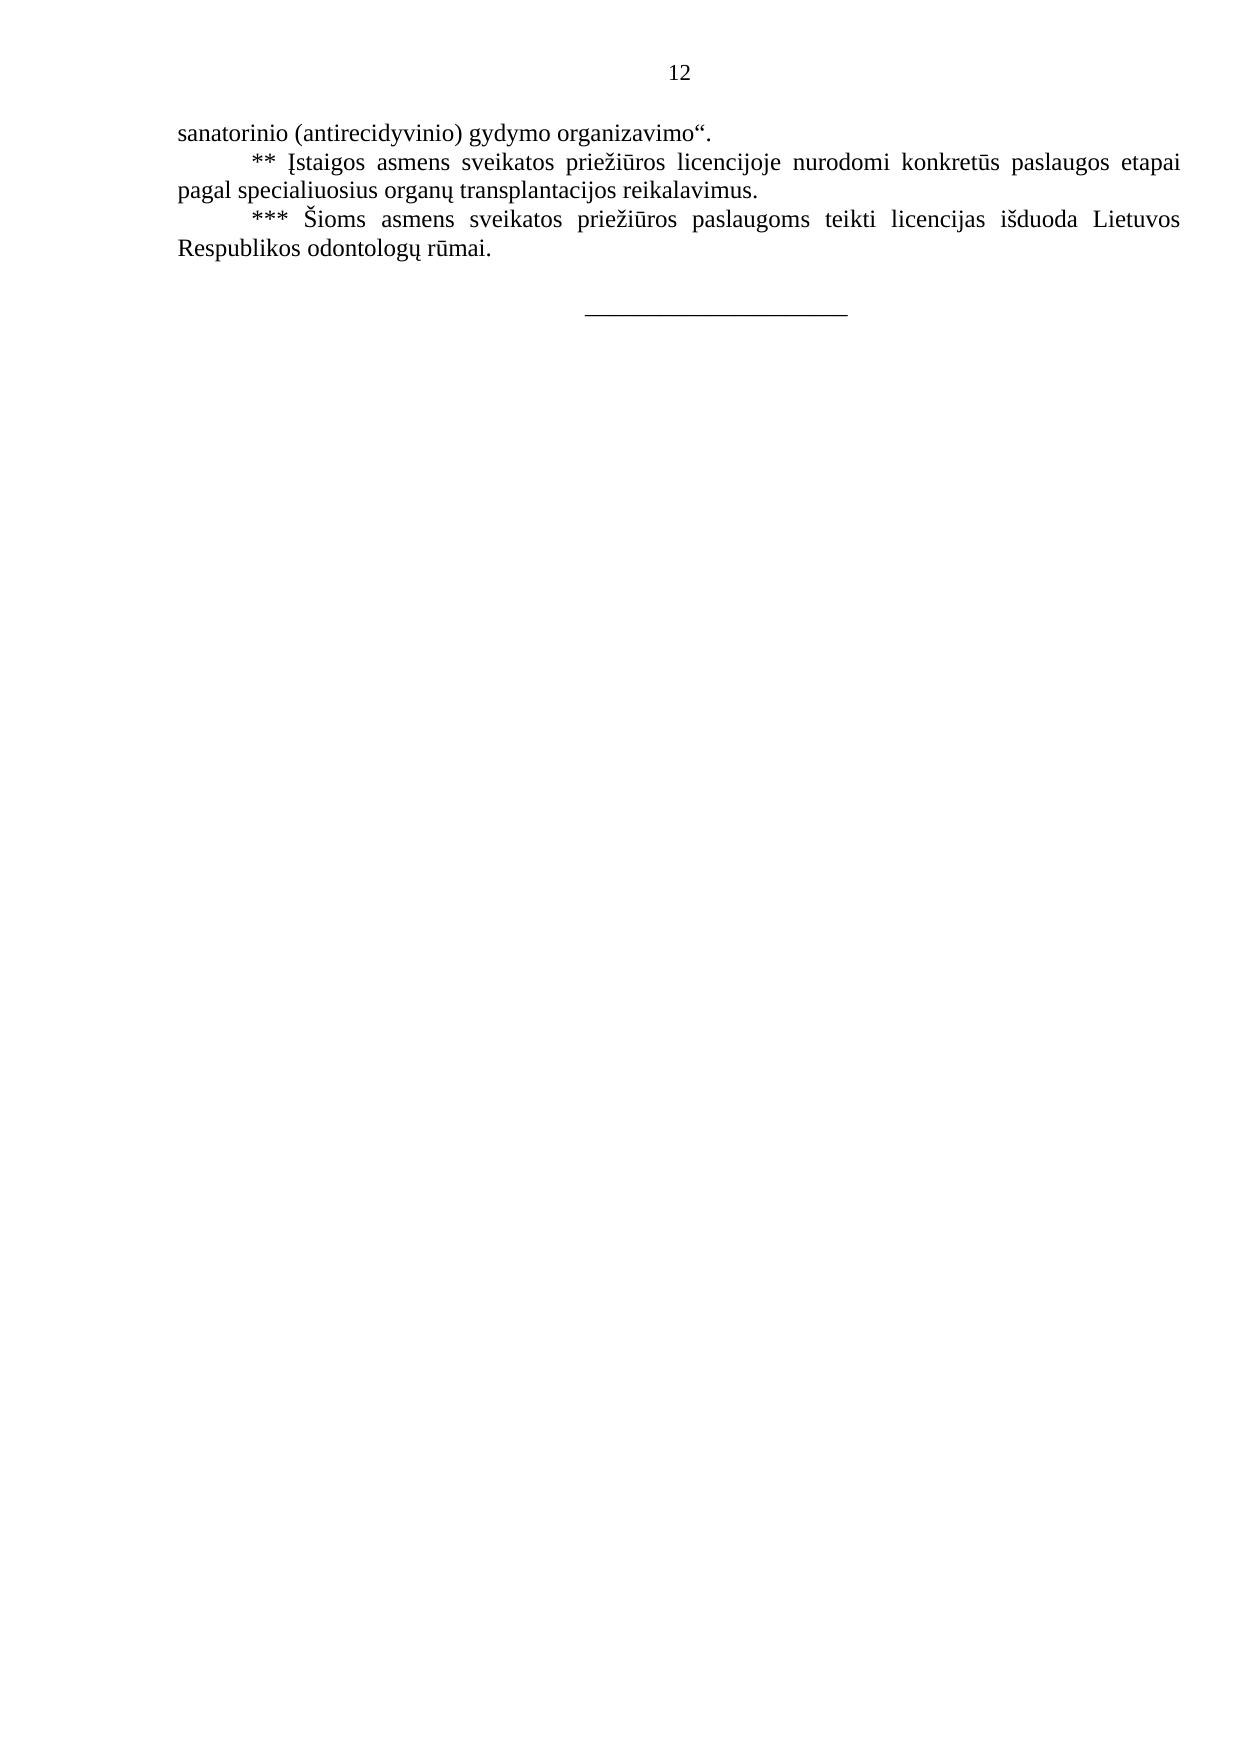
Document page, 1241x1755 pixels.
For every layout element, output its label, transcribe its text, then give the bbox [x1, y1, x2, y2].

text *** Šioms asmens sveikatos priežiūros paslaugoms teikti licencijas išduoda Lietuvos Respublikos odontologų rūmai. [177, 204, 1181, 262]
text ** Įstaigos asmens sveikatos priežiūros licencijoje nurodomi konkretūs paslaugos etapai pagal specialiuosius organų transplantacijos reikalavimus. [177, 147, 1181, 204]
text _____________________ [177, 291, 1181, 319]
text sanatorinio (antirecidyvinio) gydymo organizavimo“. [177, 118, 1181, 147]
